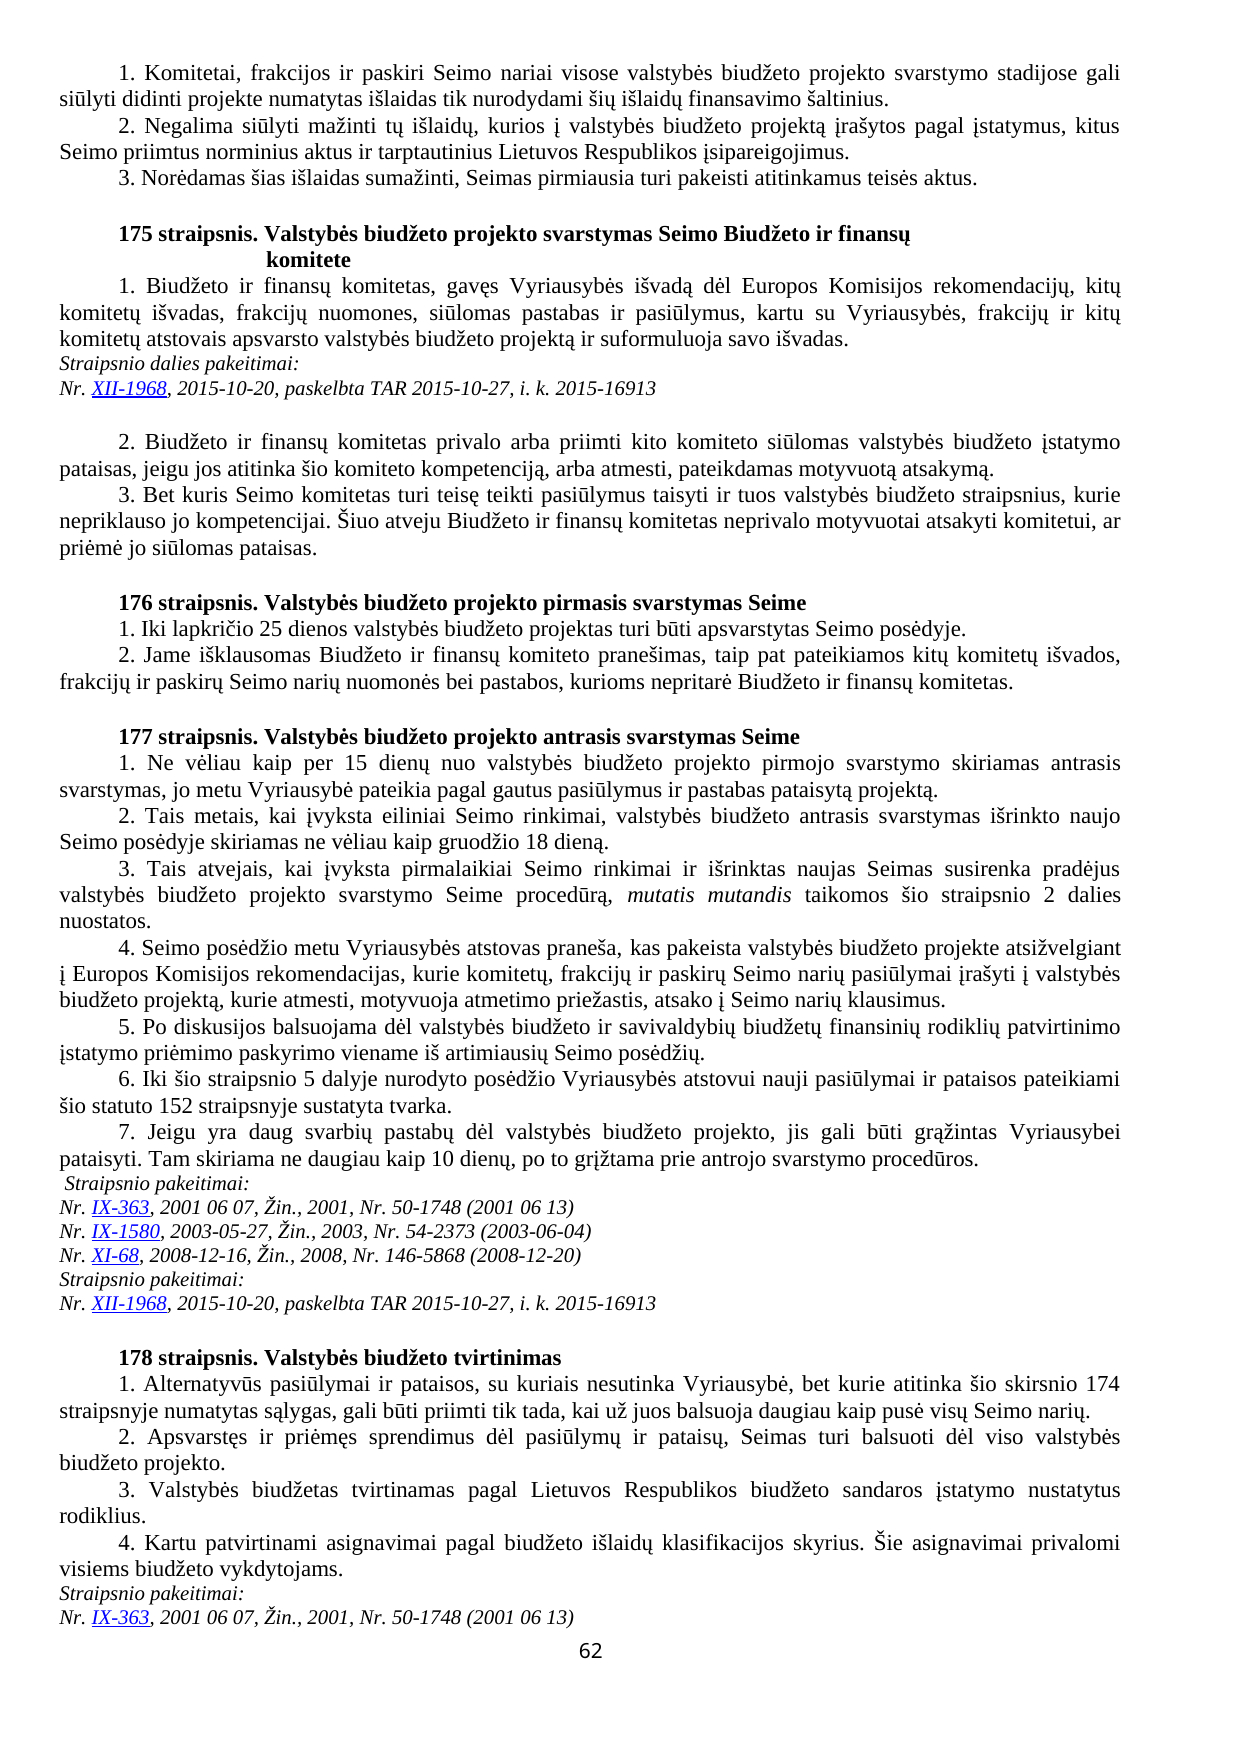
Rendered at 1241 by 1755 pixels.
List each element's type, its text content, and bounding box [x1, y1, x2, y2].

text 2. Tais metais, kai įvyksta eiliniai Seimo rinkimai, valstybės biudžeto antrasis svarstymas išrinkto naujo Seimo posėdyje skiriamas ne vėliau kaip gruodžio 18 dieną. [59, 802, 1122, 855]
text 1. Iki lapkričio 25 dienos valstybės biudžeto projektas turi būti apsvarstytas Seimo posėdyje. [59, 615, 1122, 641]
text Nr. IX-1580, 2003-05-27, Žin., 2003, Nr. 54-2373 (2003-06-04) [59, 1219, 1122, 1243]
text 3. Bet kuris Seimo komitetas turi teisę teikti pasiūlymus taisyti ir tuos valstybės biudžeto straipsnius, kurie nepriklauso jo kompetencijai. Šiuo atveju Biudžeto ir finansų komitetas neprivalo motyvuotai atsakyti komitetui, ar priėmė jo siūlomas pataisas. [59, 481, 1122, 560]
text Straipsnio pakeitimai: [59, 1171, 1122, 1195]
text 5. Po diskusijos balsuojama dėl valstybės biudžeto ir savivaldybių biudžetų finansinių rodiklių patvirtinimo įstatymo priėmimo paskyrimo viename iš artimiausių Seimo posėdžių. [59, 1013, 1122, 1066]
text 3. Norėdamas šias išlaidas sumažinti, Seimas pirmiausia turi pakeisti atitinkamus teisės aktus. [59, 164, 1122, 191]
text 2. Apsvarstęs ir priėmęs sprendimus dėl pasiūlymų ir pataisų, Seimas turi balsuoti dėl viso valstybės biudžeto projekto. [59, 1423, 1122, 1476]
text Nr. IX-363, 2001 06 07, Žin., 2001, Nr. 50-1748 (2001 06 13) [59, 1195, 1122, 1219]
text 3. Tais atvejais, kai įvyksta pirmalaikiai Seimo rinkimai ir išrinktas naujas Seimas susirenka pradėjus valstybės biudžeto projekto svarstymo Seime procedūrą, mutatis mutandis taikomos šio straipsnio 2 dalies nuostatos. [59, 855, 1122, 934]
text 7. Jeigu yra daug svarbių pastabų dėl valstybės biudžeto projekto, jis gali būti grąžintas Vyriausybei pataisyti. Tam skiriama ne daugiau kaip 10 dienų, po to grįžtama prie antrojo svarstymo procedūros. [59, 1118, 1122, 1171]
text Nr. IX-363, 2001 06 07, Žin., 2001, Nr. 50-1748 (2001 06 13) [59, 1605, 1122, 1629]
text Straipsnio pakeitimai: [59, 1267, 1122, 1291]
text 2. Jame išklausomas Biudžeto ir finansų komiteto pranešimas, taip pat pateikiamos kitų komitetų išvados, frakcijų ir paskirų Seimo narių nuomonės bei pastabos, kurioms nepritarė Biudžeto ir finansų komitetas. [59, 641, 1122, 694]
text 1. Alternatyvūs pasiūlymai ir pataisos, su kuriais nesutinka Vyriausybė, bet kurie atitinka šio skirsnio 174 straipsnyje numatytas sąlygas, gali būti priimti tik tada, kai už juos balsuoja daugiau kaip pusė visų Seimo narių. [59, 1370, 1122, 1423]
text Straipsnio pakeitimai: [59, 1581, 1122, 1605]
text 2. Biudžeto ir finansų komitetas privalo arba priimti kito komiteto siūlomas valstybės biudžeto įstatymo pataisas, jeigu jos atitinka šio komiteto kompetenciją, arba atmesti, pateikdamas motyvuotą atsakymą. [59, 428, 1122, 481]
text 2. Negalima siūlyti mažinti tų išlaidų, kurios į valstybės biudžeto projektą įrašytos pagal įstatymus, kitus Seimo priimtus norminius aktus ir tarptautinius Lietuvos Respublikos įsipareigojimus. [59, 112, 1122, 164]
text 1. Biudžeto ir finansų komitetas, gavęs Vyriausybės išvadą dėl Europos Komisijos rekomendacijų, kitų komitetų išvadas, frakcijų nuomones, siūlomas pastabas ir pasiūlymus, kartu su Vyriausybės, frakcijų ir kitų komitetų atstovais apsvarsto valstybės biudžeto projektą ir suformuluoja savo išvadas. [59, 272, 1122, 351]
text 177 straipsnis. Valstybės biudžeto projekto antrasis svarstymas Seime [59, 723, 1122, 749]
text Straipsnio dalies pakeitimai: [59, 351, 1122, 375]
text 178 straipsnis. Valstybės biudžeto tvirtinimas [59, 1344, 1122, 1370]
text 176 straipsnis. Valstybės biudžeto projekto pirmasis svarstymas Seime [59, 589, 1122, 615]
text 6. Iki šio straipsnio 5 dalyje nurodyto posėdžio Vyriausybės atstovui nauji pasiūlymai ir pataisos pateikiami šio statuto 152 straipsnyje sustatyta tvarka. [59, 1066, 1122, 1118]
text 4. Seimo posėdžio metu Vyriausybės atstovas praneša, kas pakeista valstybės biudžeto projekte atsižvelgiant į Europos Komisijos rekomendacijas, kurie komitetų, frakcijų ir paskirų Seimo narių pasiūlymai įrašyti į valstybės biudžeto projektą, kurie atmesti, motyvuoja atmetimo priežastis, atsako į Seimo narių klausimus. [59, 934, 1122, 1013]
text Nr. XI-68, 2008-12-16, Žin., 2008, Nr. 146-5868 (2008-12-20) [59, 1243, 1122, 1267]
text 175 straipsnis. Valstybės biudžeto projekto svarstymas Seimo Biudžeto ir finansų [118, 219, 1122, 246]
text Nr. XII-1968, 2015-10-20, paskelbta TAR 2015-10-27, i. k. 2015-16913 [59, 375, 1122, 399]
text komitete [266, 246, 1122, 272]
text 1. Komitetai, frakcijos ir paskiri Seimo nariai visose valstybės biudžeto projekto svarstymo stadijose gali siūlyti didinti projekte numatytas išlaidas tik nurodydami šių išlaidų finansavimo šaltinius. [59, 59, 1122, 112]
text Nr. XII-1968, 2015-10-20, paskelbta TAR 2015-10-27, i. k. 2015-16913 [59, 1291, 1122, 1315]
text 1. Ne vėliau kaip per 15 dienų nuo valstybės biudžeto projekto pirmojo svarstymo skiriamas antrasis svarstymas, jo metu Vyriausybė pateikia pagal gautus pasiūlymus ir pastabas pataisytą projektą. [59, 749, 1122, 802]
text 4. Kartu patvirtinami asignavimai pagal biudžeto išlaidų klasifikacijos skyrius. Šie asignavimai privalomi visiems biudžeto vykdytojams. [59, 1528, 1122, 1581]
text 3. Valstybės biudžetas tvirtinamas pagal Lietuvos Respublikos biudžeto sandaros įstatymo nustatytus rodiklius. [59, 1476, 1122, 1528]
